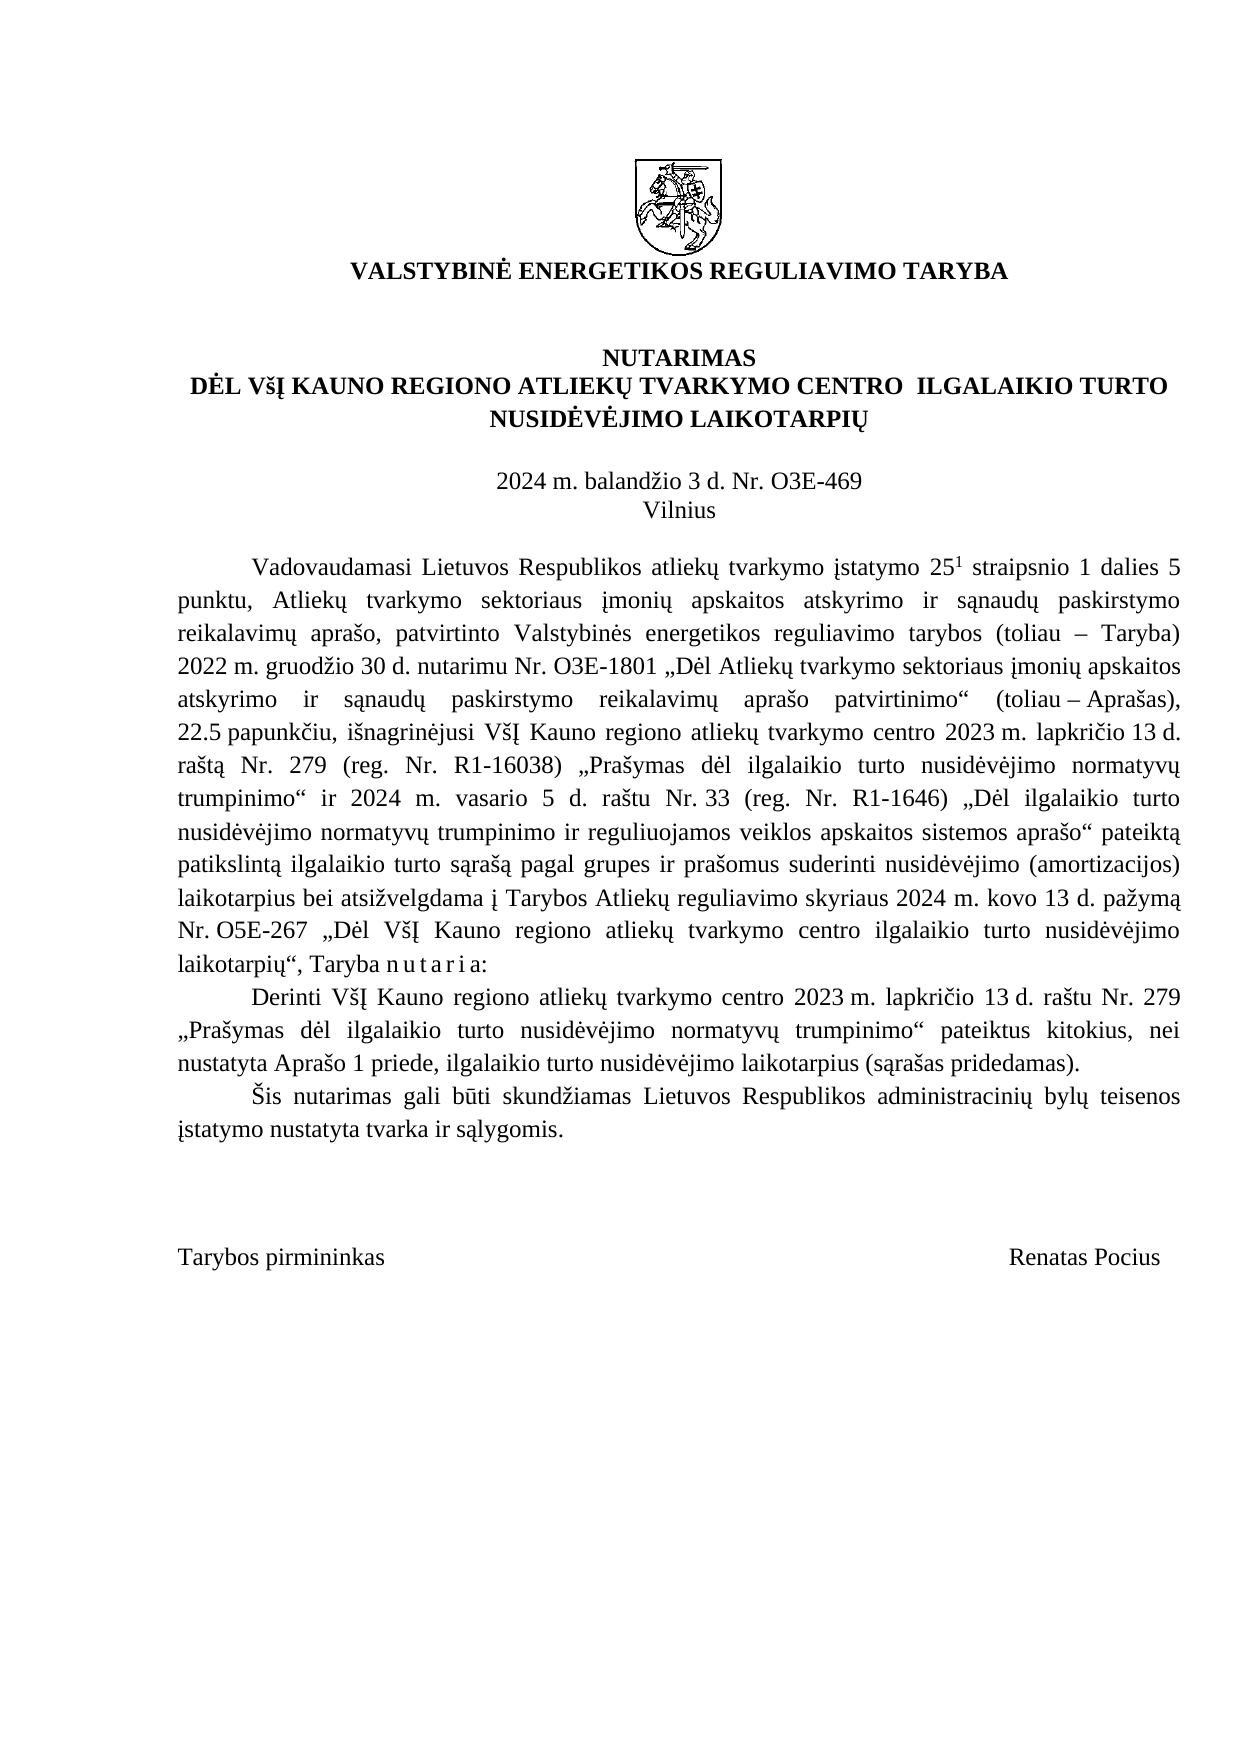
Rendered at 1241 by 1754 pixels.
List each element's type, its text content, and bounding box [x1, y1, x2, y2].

text Vadovaudamasi Lietuvos Respublikos atliekų tvarkymo įstatymo 251 straipsnio 1 dalies 5 punktu, Atliekų tvarkymo sektoriaus įmonių apskaitos atskyrimo ir sąnaudų paskirstymo reikalavimų aprašo, patvirtinto Valstybinės energetikos reguliavimo tarybos (toliau ‒ Taryba) 2022 m. gruodžio 30 d. nutarimu Nr. O3E-1801 „Dėl Atliekų tvarkymo sektoriaus įmonių apskaitos atskyrimo ir sąnaudų paskirstymo reikalavimų aprašo patvirtinimo“ (toliau – Aprašas), 22.5 papunkčiu, išnagrinėjusi VšĮ Kauno regiono atliekų tvarkymo centro 2023 m. lapkričio 13 d. raštą Nr. 279 (reg. Nr. R1-16038) „Prašymas dėl ilgalaikio turto nusidėvėjimo normatyvų trumpinimo“ ir 2024 m. vasario 5 d. raštu Nr. 33 (reg. Nr. R1-1646) „Dėl ilgalaikio turto nusidėvėjimo normatyvų trumpinimo ir reguliuojamos veiklos apskaitos sistemos aprašo“ pateiktą patikslintą ilgalaikio turto sąrašą pagal grupes ir prašomus suderinti nusidėvėjimo (amortizacijos) laikotarpius bei atsižvelgdama į Tarybos Atliekų reguliavimo skyriaus 2024 m. kovo 13 d. pažymą Nr. O5E-267 „Dėl VšĮ Kauno regiono atliekų tvarkymo centro ilgalaikio turto nusidėvėjimo laikotarpių“, Taryba nutaria: [177, 552, 1181, 977]
text Tarybos pirmininkas Renatas Pocius [177, 1242, 1181, 1270]
text DĖl VšĮ KAUNO REGIONO ATLIEKŲ TVARKYMO CENTRO ilgalaikio turto nusidėvėjimo laikotarpių [177, 371, 1181, 433]
text Šis nutarimas gali būti skundžiamas Lietuvos Respublikos administracinių bylų teisenos įstatymo nustatyta tvarka ir sąlygomis. [177, 1081, 1181, 1142]
text NUTARIMAS [177, 343, 1181, 371]
text Derinti VšĮ Kauno regiono atliekų tvarkymo centro 2023 m. lapkričio 13 d. raštu Nr. 279 „Prašymas dėl ilgalaikio turto nusidėvėjimo normatyvų trumpinimo“ pateiktus kitokius, nei nustatyta Aprašo 1 priede, ilgalaikio turto nusidėvėjimo laikotarpius (sąrašas pridedamas). [177, 982, 1181, 1076]
text 2024 m. balandžio 3 d. Nr. O3E-469 [177, 466, 1181, 495]
text vALSTYBINĖ ENERGETIKOS REGULIAVIMO TARYBA [177, 256, 1181, 285]
text Vilnius [177, 495, 1181, 524]
